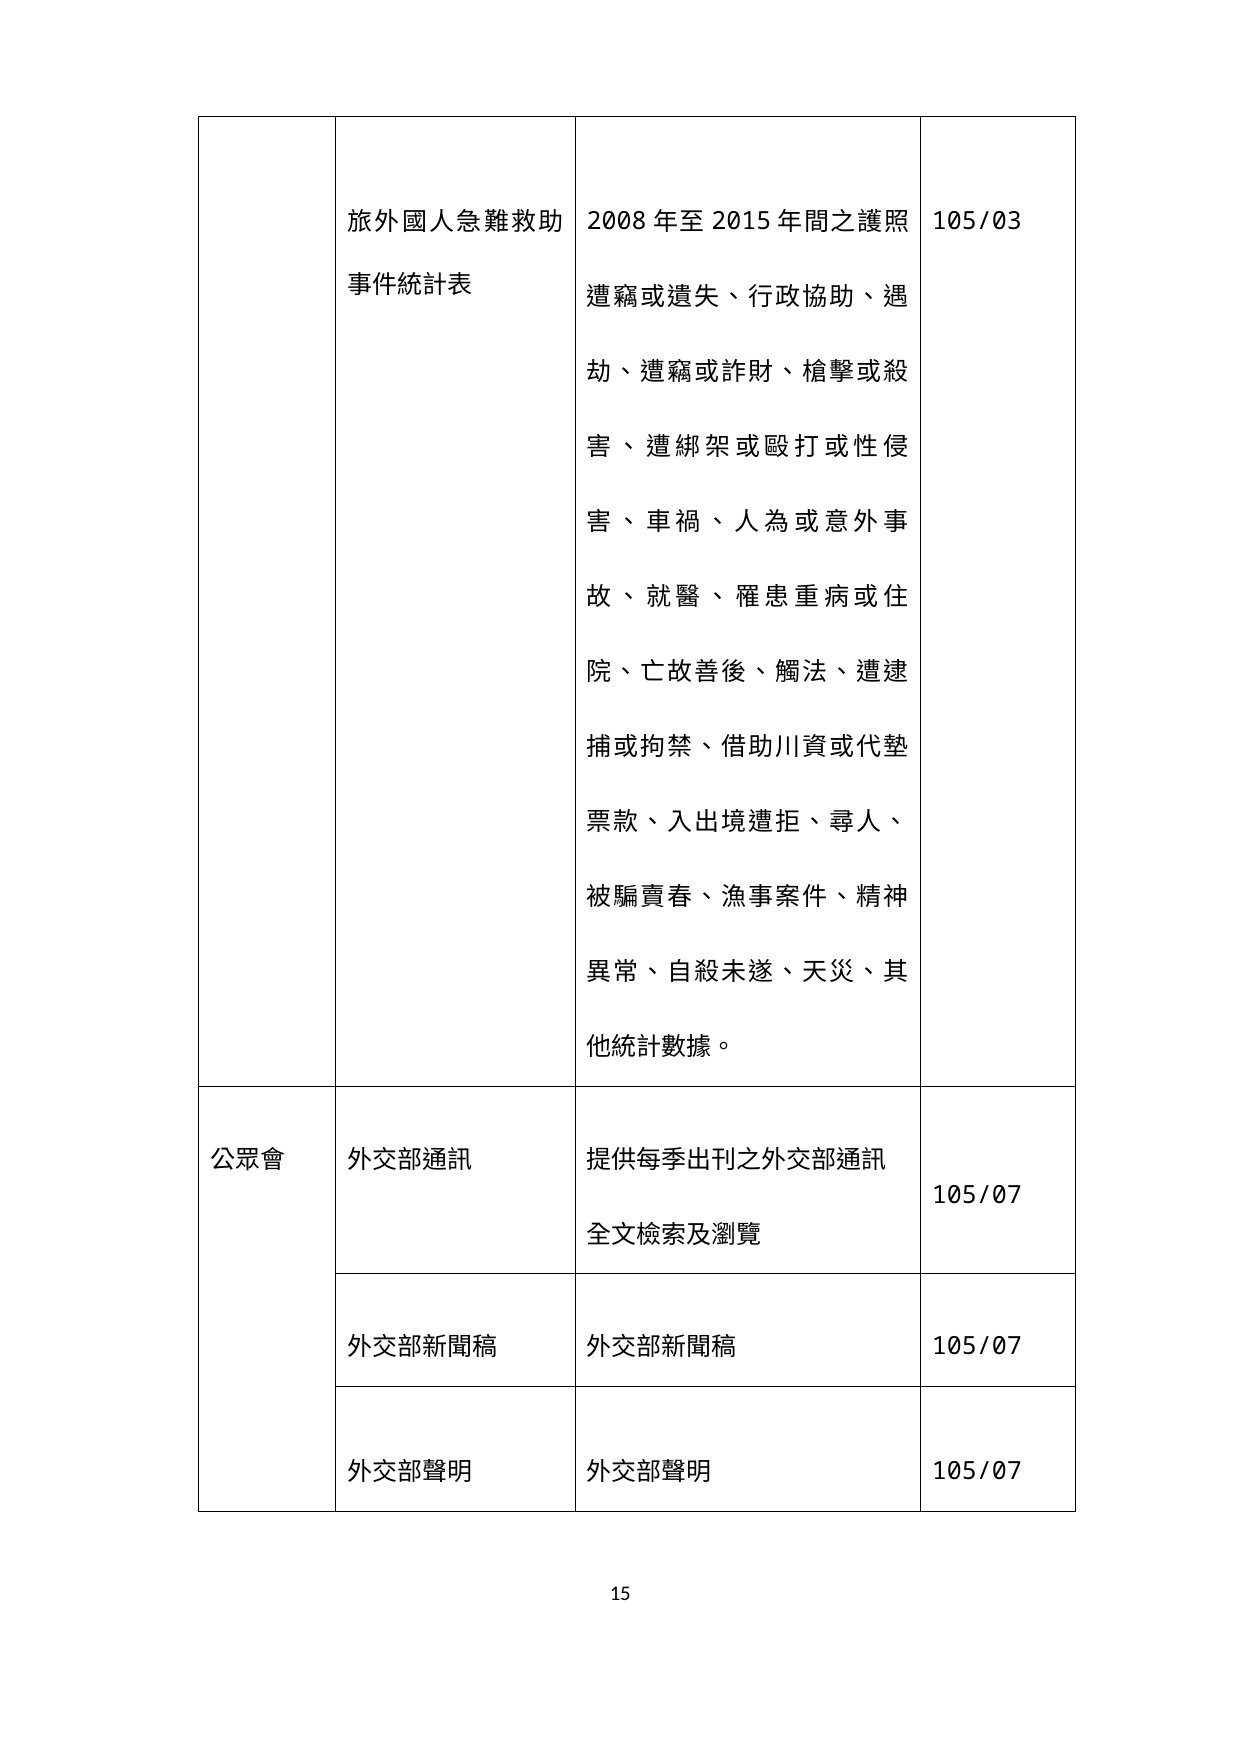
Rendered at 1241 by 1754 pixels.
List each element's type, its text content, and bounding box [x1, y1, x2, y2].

table_cell [199, 117, 335, 1086]
table_cell 外交部通訊 [336, 1087, 575, 1272]
table_cell 外交部聲明 [576, 1387, 920, 1511]
table_cell 提供每季出刊之外交部通訊全文檢索及瀏覽 [576, 1087, 920, 1272]
table_cell 2008年至2015年間之護照遭竊或遺失、行政協助、遇劫、遭竊或詐財、槍擊或殺害、遭綁架或毆打或性侵害、車禍、人為或意外事故、就醫、罹患重病或住院、亡故善後、觸法、遭逮捕或拘禁、借助川資或代墊票款、入出境遭拒、尋人、被騙賣春、漁事案件、精神異常、自殺未遂、天災、其他統計數據。 [576, 117, 920, 1086]
table_cell 外交部聲明 [336, 1387, 575, 1511]
table_cell 105/03 [921, 117, 1075, 1086]
table_cell 105/07 [921, 1087, 1075, 1272]
table_cell 外交部新聞稿 [336, 1274, 575, 1386]
table_cell 外交部新聞稿 [576, 1274, 920, 1386]
table_cell 公眾會 [199, 1087, 335, 1511]
table_cell 旅外國人急難救助事件統計表 [336, 117, 575, 1086]
table_cell 105/07 [921, 1274, 1075, 1386]
table_cell 105/07 [921, 1387, 1075, 1511]
